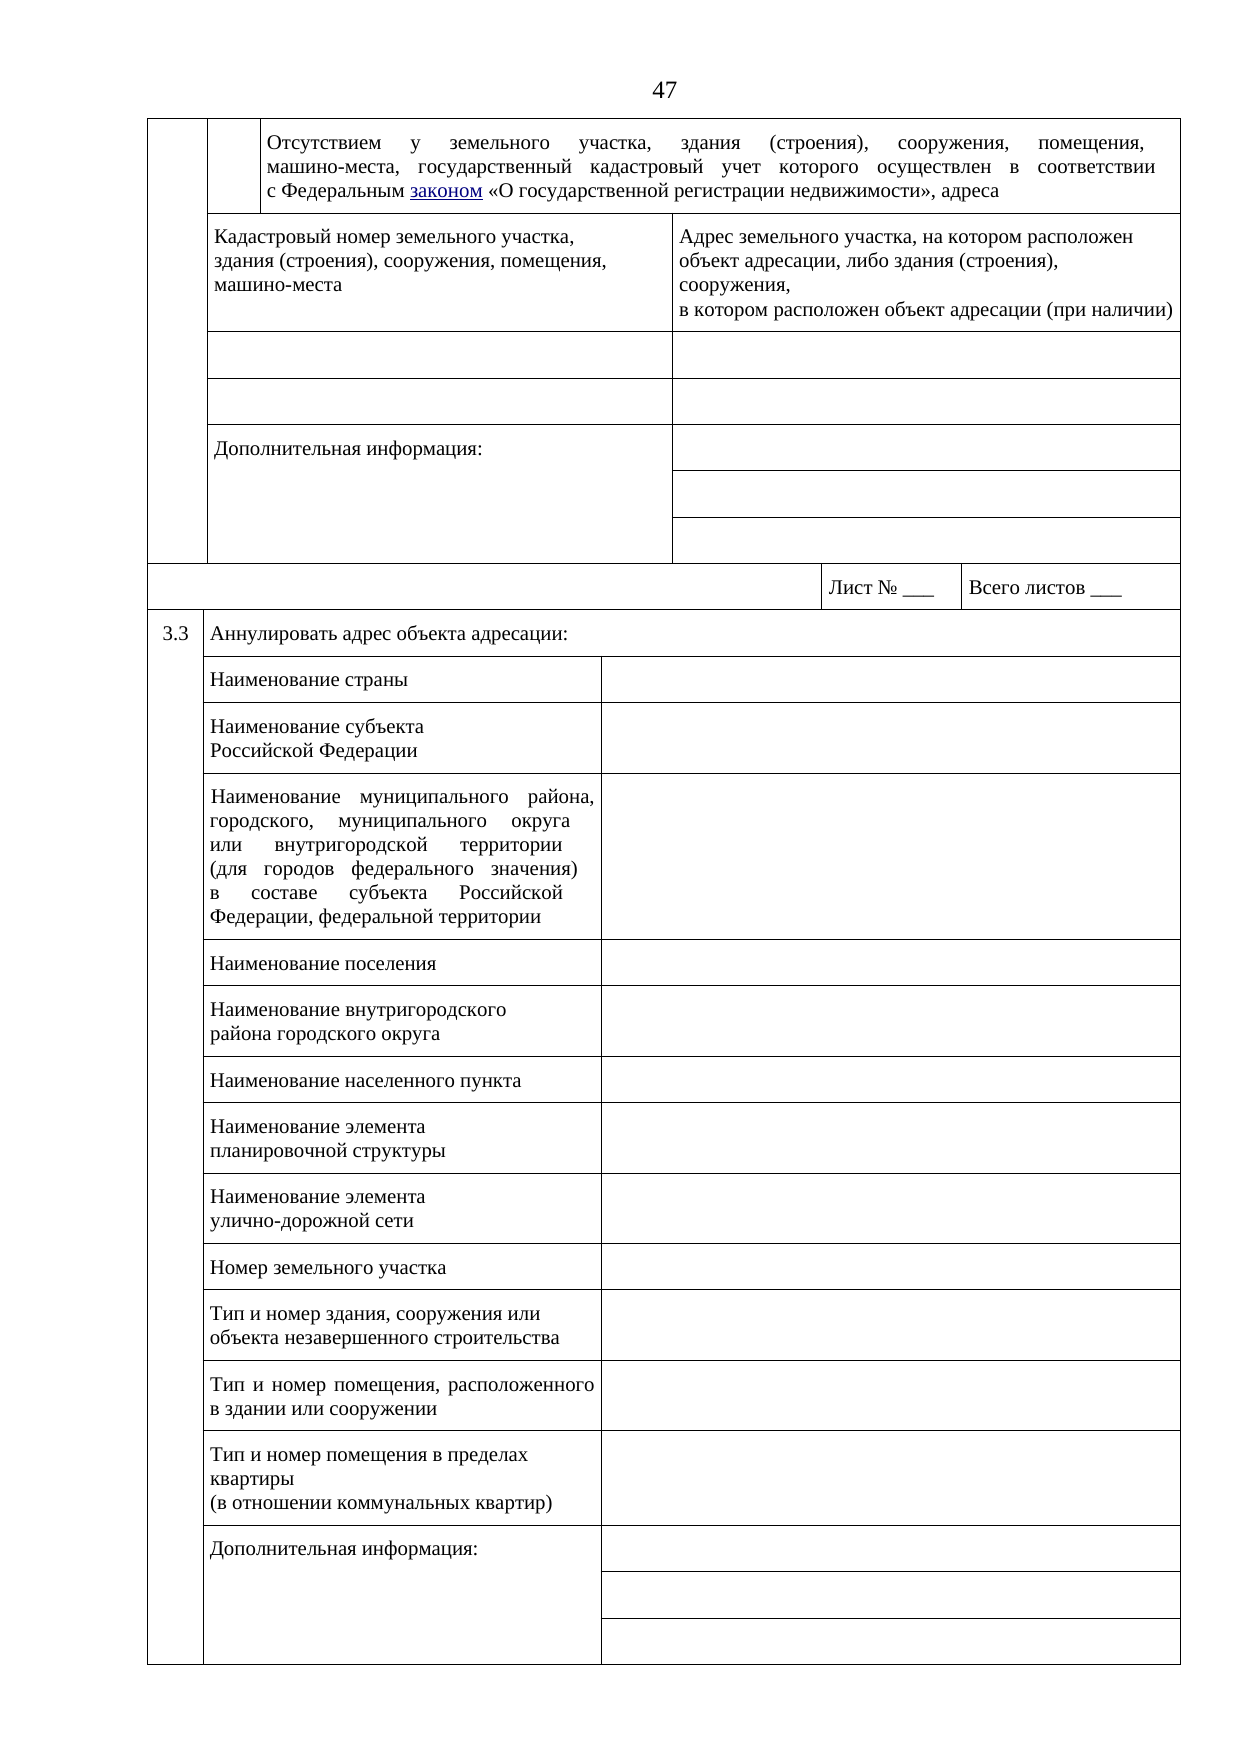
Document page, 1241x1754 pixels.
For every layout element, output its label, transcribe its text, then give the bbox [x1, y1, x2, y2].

table_cell [602, 1619, 1180, 1664]
table_cell Отсутствием у земельного участка, здания (строения), сооружения, помещения, машино-места, государственный кадастровый учет которого осуществлен в соответствии с Федеральным законом «О государственной регистрации недвижимости», адреса [261, 119, 1180, 213]
table_cell [602, 703, 1180, 772]
table_cell [148, 564, 821, 609]
table_cell Дополнительная информация: [204, 1526, 601, 1664]
table_cell Наименование внутригородского района городского округа [204, 986, 601, 1056]
table_cell [602, 1103, 1180, 1173]
table_cell [602, 1244, 1180, 1289]
table_cell Аннулировать адрес объекта адресации: [204, 610, 1180, 656]
table_cell Лист № ___ [822, 564, 961, 609]
table_cell [208, 119, 260, 213]
table_cell [602, 774, 1180, 939]
table_cell Номер земельного участка [204, 1244, 601, 1289]
table_cell [673, 379, 1180, 424]
table_cell [148, 119, 207, 563]
table_cell Кадастровый номер земельного участка, здания (строения), сооружения, помещения, машино-места [208, 214, 672, 331]
table_cell Тип и номер помещения в пределах квартиры (в отношении коммунальных квартир) [204, 1431, 601, 1525]
table_cell [673, 332, 1180, 377]
table_cell [602, 657, 1180, 702]
table_cell [208, 332, 672, 377]
table_cell [602, 1174, 1180, 1243]
table_cell Тип и номер здания, сооружения или объекта незавершенного строительства [204, 1290, 601, 1360]
table_cell [602, 986, 1180, 1056]
table_cell [602, 1431, 1180, 1525]
table_cell 3.3 [148, 610, 203, 1664]
table_cell [602, 1290, 1180, 1360]
table_cell [673, 425, 1180, 470]
table_cell Наименование населенного пункта [204, 1057, 601, 1102]
table_cell [673, 471, 1180, 517]
table_cell Наименование поселения [204, 940, 601, 985]
table_cell Наименование субъекта Российской Федерации [204, 703, 601, 772]
table_cell Адрес земельного участка, на котором расположен объект адресации, либо здания (строения), сооружения, в котором расположен объект адресации (при наличии) [673, 214, 1180, 331]
table_cell Всего листов ___ [962, 564, 1180, 609]
table_cell Наименование страны [204, 657, 601, 702]
table_cell [602, 1572, 1180, 1617]
table_cell Наименование элемента планировочной структуры [204, 1103, 601, 1173]
table_cell [602, 1057, 1180, 1102]
table_cell Дополнительная информация: [208, 425, 672, 563]
table_cell [673, 518, 1180, 563]
table_cell [208, 379, 672, 424]
table_cell Наименование элемента улично-дорожной сети [204, 1174, 601, 1243]
table_cell Тип и номер помещения, расположенного в здании или сооружении [204, 1361, 601, 1430]
table_cell [602, 1361, 1180, 1430]
table_cell [602, 940, 1180, 985]
table_cell [602, 1526, 1180, 1571]
table_cell Наименование муниципального района, городского, муниципального округа или внутригородской территории (для городов федерального значения) в составе субъекта Российской Федерации, федеральной территории [204, 774, 601, 939]
